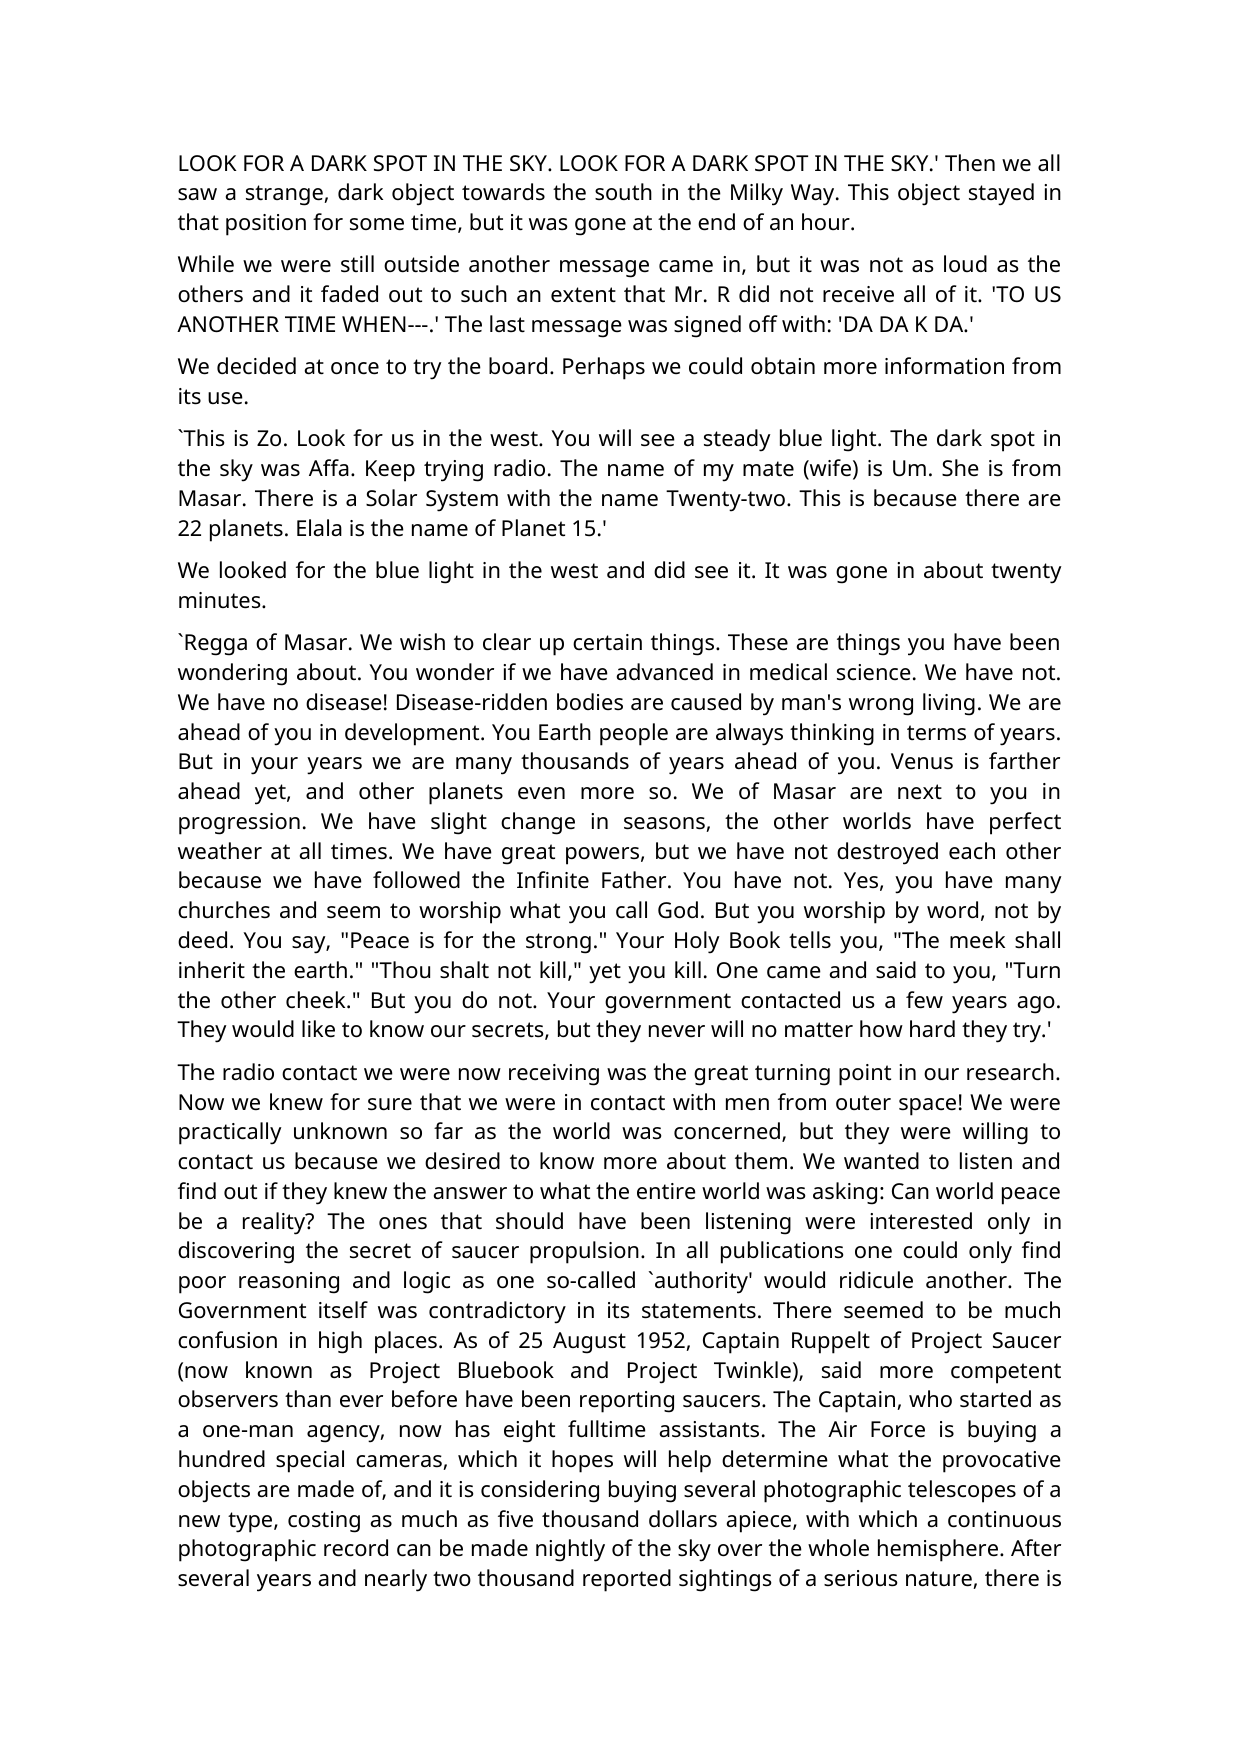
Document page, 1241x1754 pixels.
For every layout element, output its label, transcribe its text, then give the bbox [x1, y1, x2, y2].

text We decided at once to try the board. Perhaps we could obtain more information from its use. [177, 351, 1063, 411]
text `This is Zo. Look for us in the west. You will see a steady blue light. The dark spot in the sky was Affa. Keep trying radio. The name of my mate (wife) is Um. She is from Masar. There is a Solar System with the name Twenty-two. This is because there are 22 planets. Elala is the name of Planet 15.' [177, 423, 1063, 543]
text LOOK FOR A DARK SPOT IN THE SKY. LOOK FOR A DARK SPOT IN THE SKY.' Then we all saw a strange, dark object towards the south in the Milky Way. This object stayed in that position for some time, but it was gone at the end of an hour. [177, 148, 1063, 237]
text We looked for the blue light in the west and did see it. It was gone in about twenty minutes. [177, 555, 1063, 615]
text `Regga of Masar. We wish to clear up certain things. These are things you have been wondering about. You wonder if we have advanced in medical science. We have not. We have no disease! Disease-ridden bodies are caused by man's wrong living. We are ahead of you in development. You Earth people are always thinking in terms of years. But in your years we are many thousands of years ahead of you. Venus is farther ahead yet, and other planets even more so. We of Masar are next to you in progression. We have slight change in seasons, the other worlds have perfect weather at all times. We have great powers, but we have not destroyed each other because we have followed the Infinite Father. You have not. Yes, you have many churches and seem to worship what you call God. But you worship by word, not by deed. You say, "Peace is for the strong." Your Holy Book tells you, "The meek shall inherit the earth." "Thou shalt not kill," yet you kill. One came and said to you, "Turn the other cheek." But you do not. Your government contacted us a few years ago. They would like to know our secrets, but they never will no matter how hard they try.' [177, 627, 1063, 1044]
text While we were still outside another message came in, but it was not as loud as the others and it faded out to such an extent that Mr. R did not receive all of it. 'TO US ANOTHER TIME WHEN---.' The last message was signed off with: 'DA DA K DA.' [177, 249, 1063, 339]
text The radio contact we were now receiving was the great turning point in our research. Now we knew for sure that we were in contact with men from outer space! We were practically unknown so far as the world was concerned, but they were willing to contact us because we desired to know more about them. We wanted to listen and find out if they knew the answer to what the entire world was asking: Can world peace be a reality? The ones that should have been listening were interested only in discovering the secret of saucer propulsion. In all publications one could only find poor reasoning and logic as one so-called `authority' would ridicule another. The Government itself was contradictory in its statements. There seemed to be much confusion in high places. As of 25 August 1952, Captain Ruppelt of Project Saucer (now known as Project Bluebook and Project Twinkle), said more competent observers than ever before have been reporting saucers. The Captain, who started as a one-man agency, now has eight fulltime assistants. The Air Force is buying a hundred special cameras, which it hopes will help determine what the provocative objects are made of, and it is considering buying several photographic telescopes of a new type, costing as much as five thousand dollars apiece, with which a continuous photographic record can be made nightly of the sky over the whole hemisphere. After several years and nearly two thousand reported sightings of a serious nature, there is [177, 1057, 1063, 1593]
